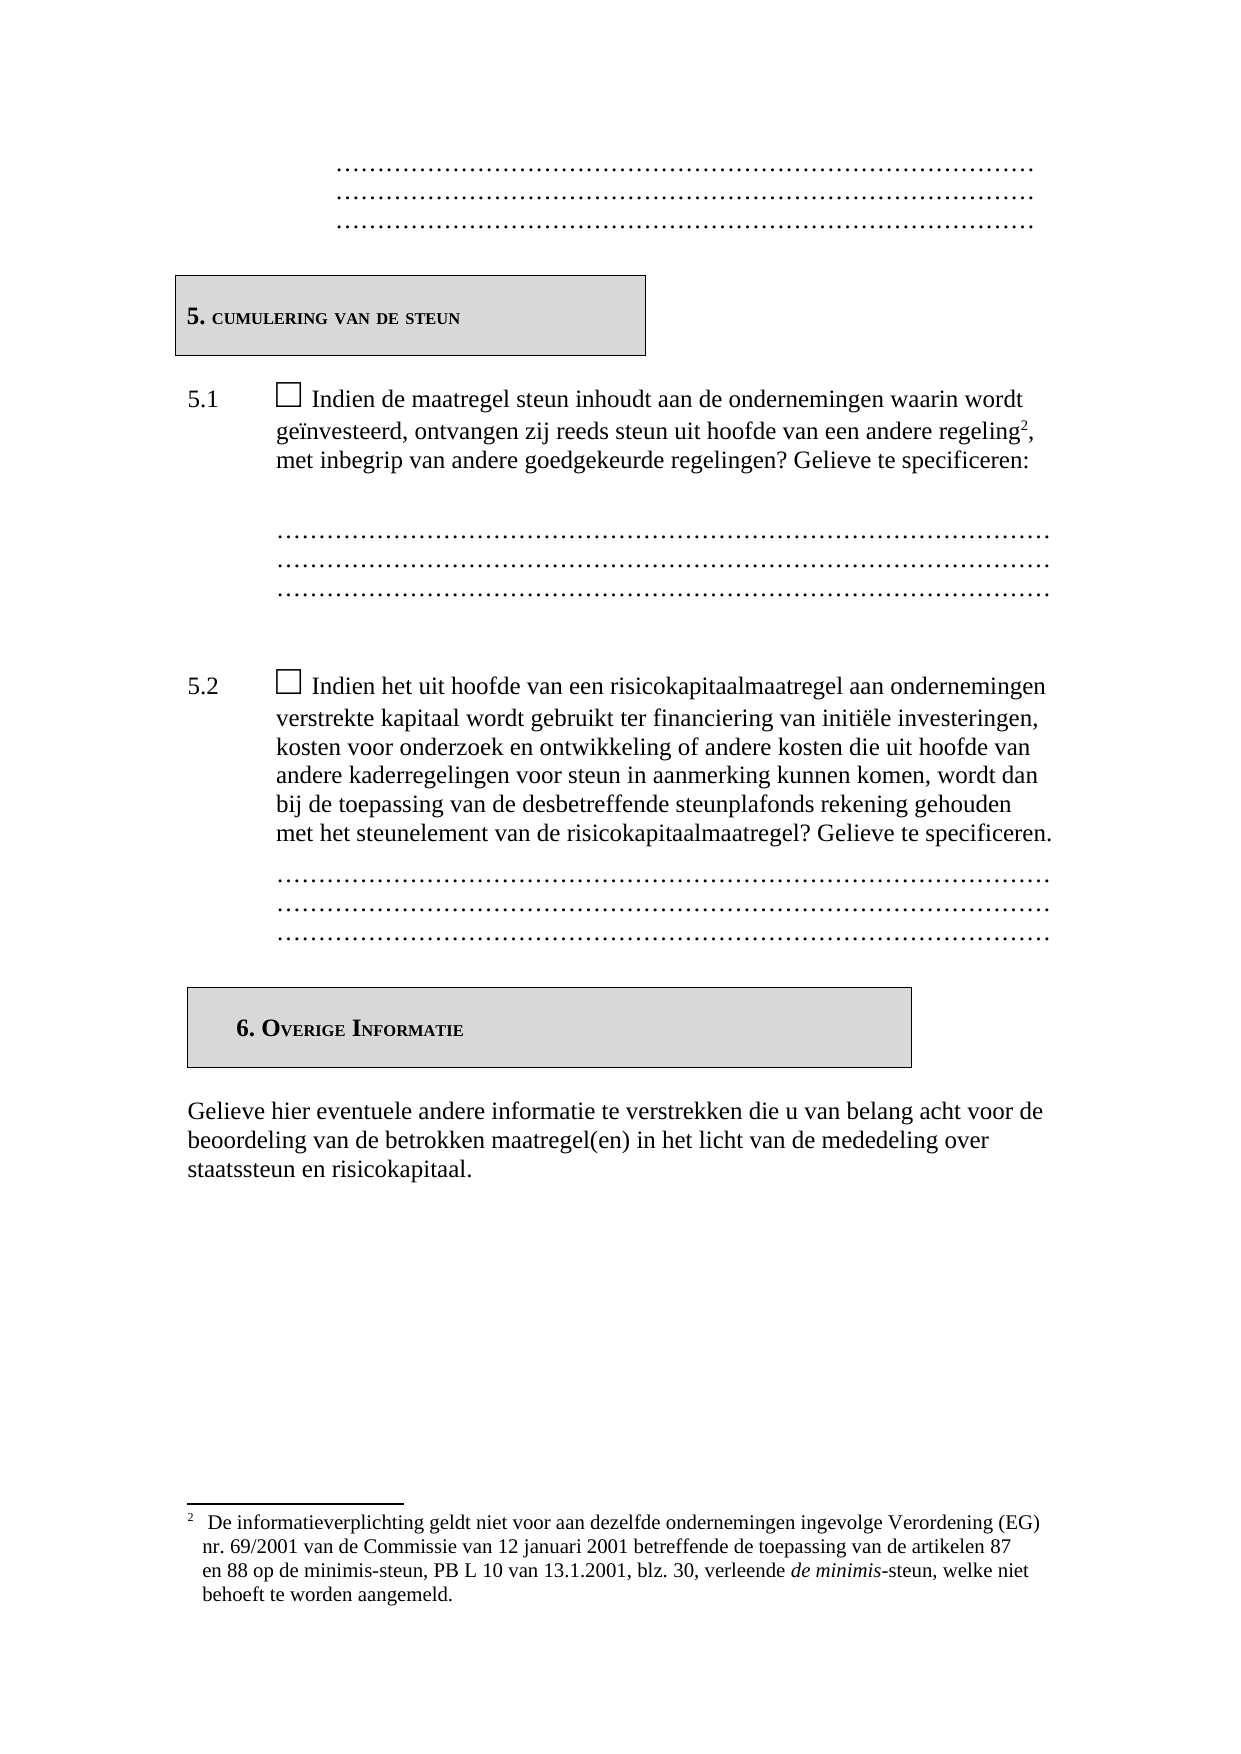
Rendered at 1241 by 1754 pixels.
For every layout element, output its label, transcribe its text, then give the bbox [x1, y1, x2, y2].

text De informatieverplichting geldt niet voor aan dezelfde ondernemingen ingevolge Verordening (EG) nr. 69/2001 van de Commissie van 12 januari 2001 betreffende de toepassing van de artikelen 87 en 88 op de minimis-steun, PB L 10 van 13.1.2001, blz. 30, verleende de minimis-steun, welke niet behoeft te worden aangemeld. [187, 1510, 1053, 1606]
text Gelieve hier eventuele andere informatie te verstrekken die u van belang acht voor de beoordeling van de betrokken maatregel(en) in het licht van de mededeling over staatssteun en risicokapitaal. [187, 1096, 1053, 1183]
text ……………………………………………………………………………………………………………………………………………………………………………………………………………………………………………………… [187, 486, 1053, 601]
text 5.1 □ Indien de maatregel steun inhoudt aan de ondernemingen waarin wordt geïnvesteerd, ontvangen zij reeds steun uit hoofde van een andere regeling, met inbegrip van andere goedgekeurde regelingen? Gelieve te specificeren: [187, 368, 1053, 474]
text ……………………………………………………………………………………………………………………………………………………………………………………………………………………………… [335, 148, 1053, 234]
table_header 6. Overige Informatie [188, 988, 911, 1067]
table_header 5. cumulering van de steun [176, 276, 645, 355]
text ……………………………………………………………………………………………………………………………………………………………………………………………………………………………………………………… [276, 859, 1053, 946]
text 5.2 □ Indien het uit hoofde van een risicokapitaalmaatregel aan ondernemingen verstrekte kapitaal wordt gebruikt ter financiering van initiële investeringen, kosten voor onderzoek en ontwikkeling of andere kosten die uit hoofde van andere kaderregelingen voor steun in aanmerking kunnen komen, wordt dan bij de toepassing van de desbetreffende steunplafonds rekening gehouden met het steunelement van de risicokapitaalmaatregel? Gelieve te specificeren. [187, 655, 1053, 847]
